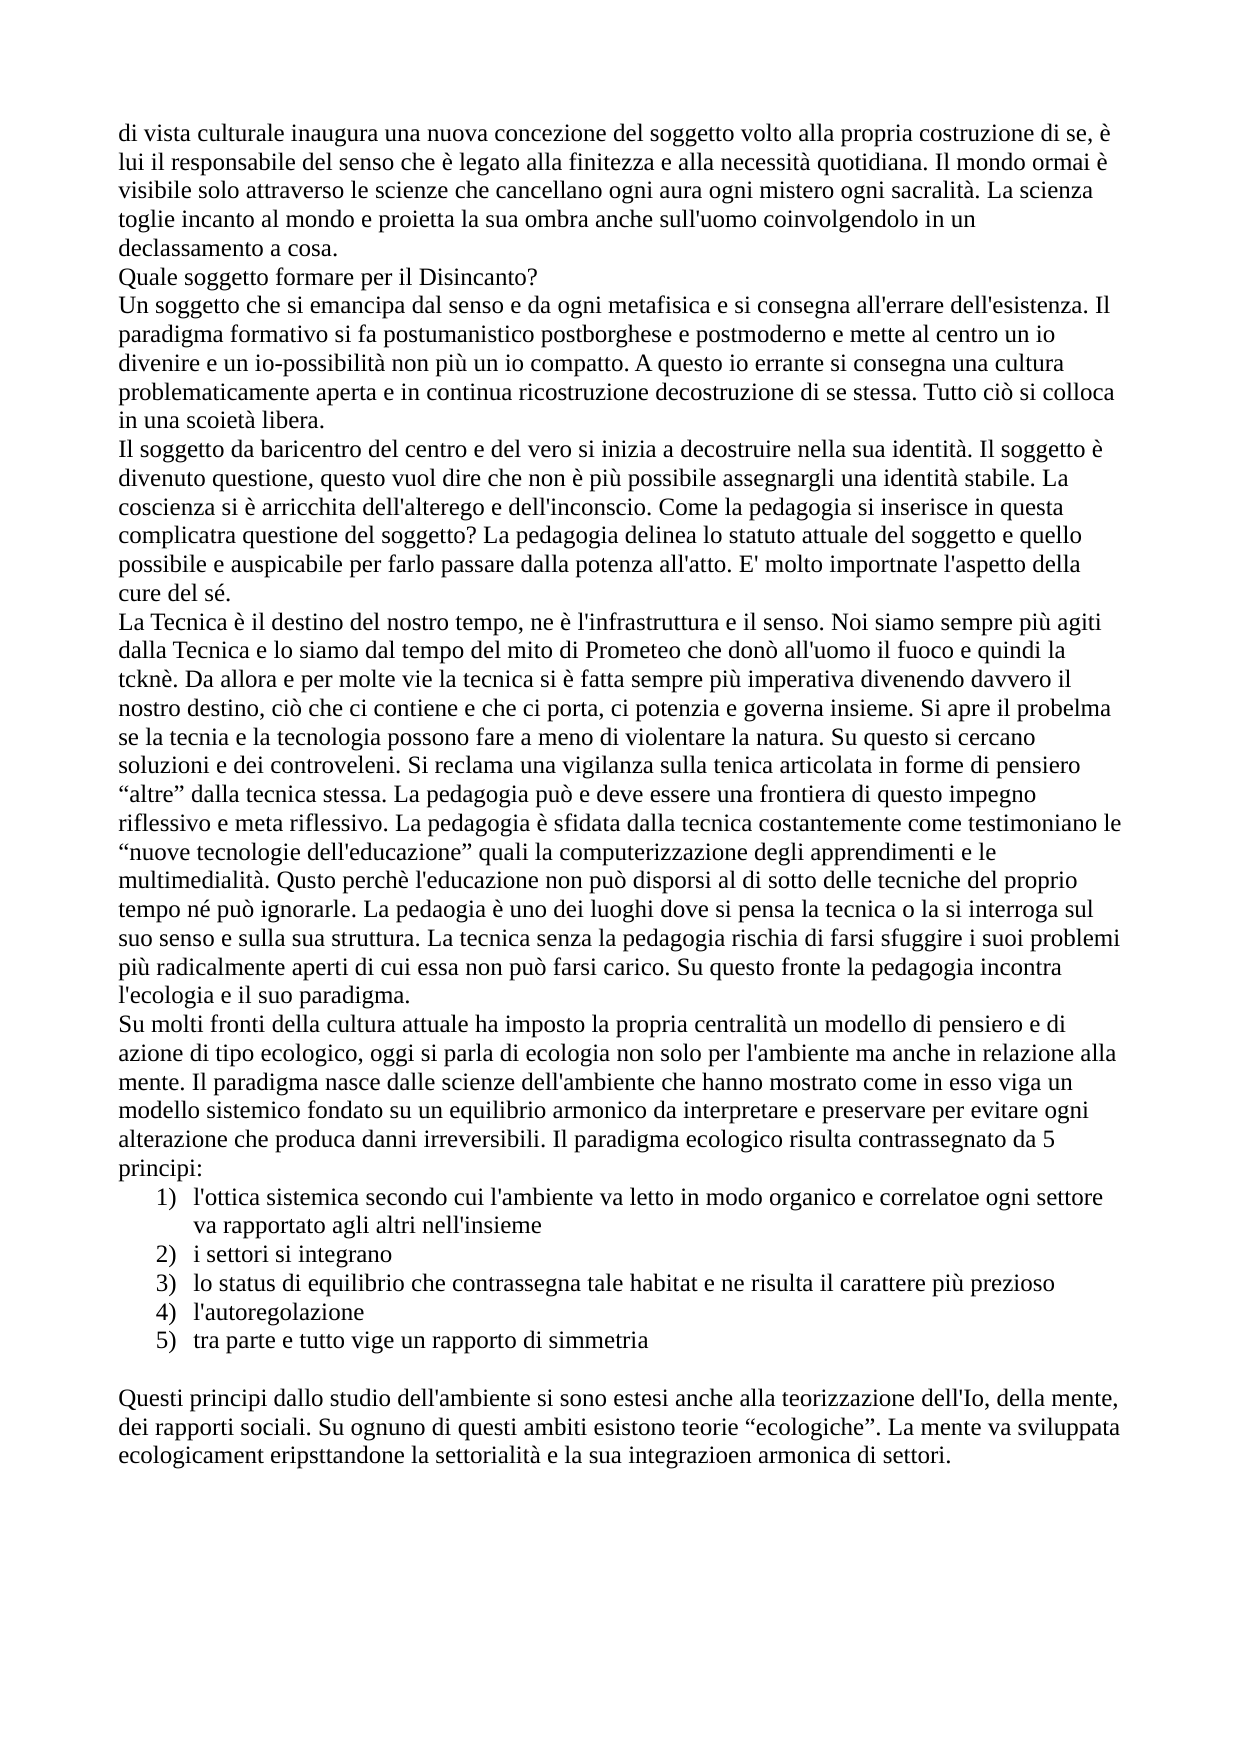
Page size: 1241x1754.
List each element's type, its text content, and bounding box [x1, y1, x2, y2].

text Un soggetto che si emancipa dal senso e da ogni metafisica e si consegna all'errare dell'esistenza. Il paradigma formativo si fa postumanistico postborghese e postmoderno e mette al centro un io divenire e un io-possibilità non più un io compatto. A questo io errante si consegna una cultura problematicamente aperta e in continua ricostruzione decostruzione di se stessa. Tutto ciò si colloca in una scoietà libera. [118, 291, 1122, 434]
list l'ottica sistemica secondo cui l'ambiente va letto in modo organico e correlatoe ogni settore va rapportato agli altri nell'insieme [156, 1182, 1122, 1239]
text La Tecnica è il destino del nostro tempo, ne è l'infrastruttura e il senso. Noi siamo sempre più agiti dalla Tecnica e lo siamo dal tempo del mito di Prometeo che donò all'uomo il fuoco e quindi la tcknè. Da allora e per molte vie la tecnica si è fatta sempre più imperativa divenendo davvero il nostro destino, ciò che ci contiene e che ci porta, ci potenzia e governa insieme. Si apre il probelma se la tecnia e la tecnologia possono fare a meno di violentare la natura. Su questo si cercano soluzioni e dei controveleni. Si reclama una vigilanza sulla tenica articolata in forme di pensiero “altre” dalla tecnica stessa. La pedagogia può e deve essere una frontiera di questo impegno riflessivo e meta riflessivo. La pedagogia è sfidata dalla tecnica costantemente come testimoniano le “nuove tecnologie dell'educazione” quali la computerizzazione degli apprendimenti e le multimedialità. Qusto perchè l'educazione non può disporsi al di sotto delle tecniche del proprio tempo né può ignorarle. La pedaogia è uno dei luoghi dove si pensa la tecnica o la si interroga sul suo senso e sulla sua struttura. La tecnica senza la pedagogia rischia di farsi sfuggire i suoi problemi più radicalmente aperti di cui essa non può farsi carico. Su questo fronte la pedagogia incontra l'ecologia e il suo paradigma. [118, 607, 1122, 1009]
list i settori si integrano [156, 1239, 1122, 1268]
list tra parte e tutto vige un rapporto di simmetria [156, 1326, 1122, 1354]
list l'autoregolazione [156, 1297, 1122, 1326]
list lo status di equilibrio che contrassegna tale habitat e ne risulta il carattere più prezioso [156, 1268, 1122, 1297]
text di vista culturale inaugura una nuova concezione del soggetto volto alla propria costruzione di se, è lui il responsabile del senso che è legato alla finitezza e alla necessità quotidiana. Il mondo ormai è visibile solo attraverso le scienze che cancellano ogni aura ogni mistero ogni sacralità. La scienza toglie incanto al mondo e proietta la sua ombra anche sull'uomo coinvolgendolo in un declassamento a cosa. [118, 118, 1122, 262]
text Questi principi dallo studio dell'ambiente si sono estesi anche alla teorizzazione dell'Io, della mente, dei rapporti sociali. Su ognuno di questi ambiti esistono teorie “ecologiche”. La mente va sviluppata ecologicament eripsttandone la settorialità e la sua integrazioen armonica di settori. [118, 1383, 1122, 1469]
text Quale soggetto formare per il Disincanto? [118, 262, 1122, 291]
text Il soggetto da baricentro del centro e del vero si inizia a decostruire nella sua identità. Il soggetto è divenuto questione, questo vuol dire che non è più possibile assegnargli una identità stabile. La coscienza si è arricchita dell'alterego e dell'inconscio. Come la pedagogia si inserisce in questa complicatra questione del soggetto? La pedagogia delinea lo statuto attuale del soggetto e quello possibile e auspicabile per farlo passare dalla potenza all'atto. E' molto importnate l'aspetto della cure del sé. [118, 434, 1122, 607]
text Su molti fronti della cultura attuale ha imposto la propria centralità un modello di pensiero e di azione di tipo ecologico, oggi si parla di ecologia non solo per l'ambiente ma anche in relazione alla mente. Il paradigma nasce dalle scienze dell'ambiente che hanno mostrato come in esso viga un modello sistemico fondato su un equilibrio armonico da interpretare e preservare per evitare ogni alterazione che produca danni irreversibili. Il paradigma ecologico risulta contrassegnato da 5 principi: [118, 1009, 1122, 1182]
